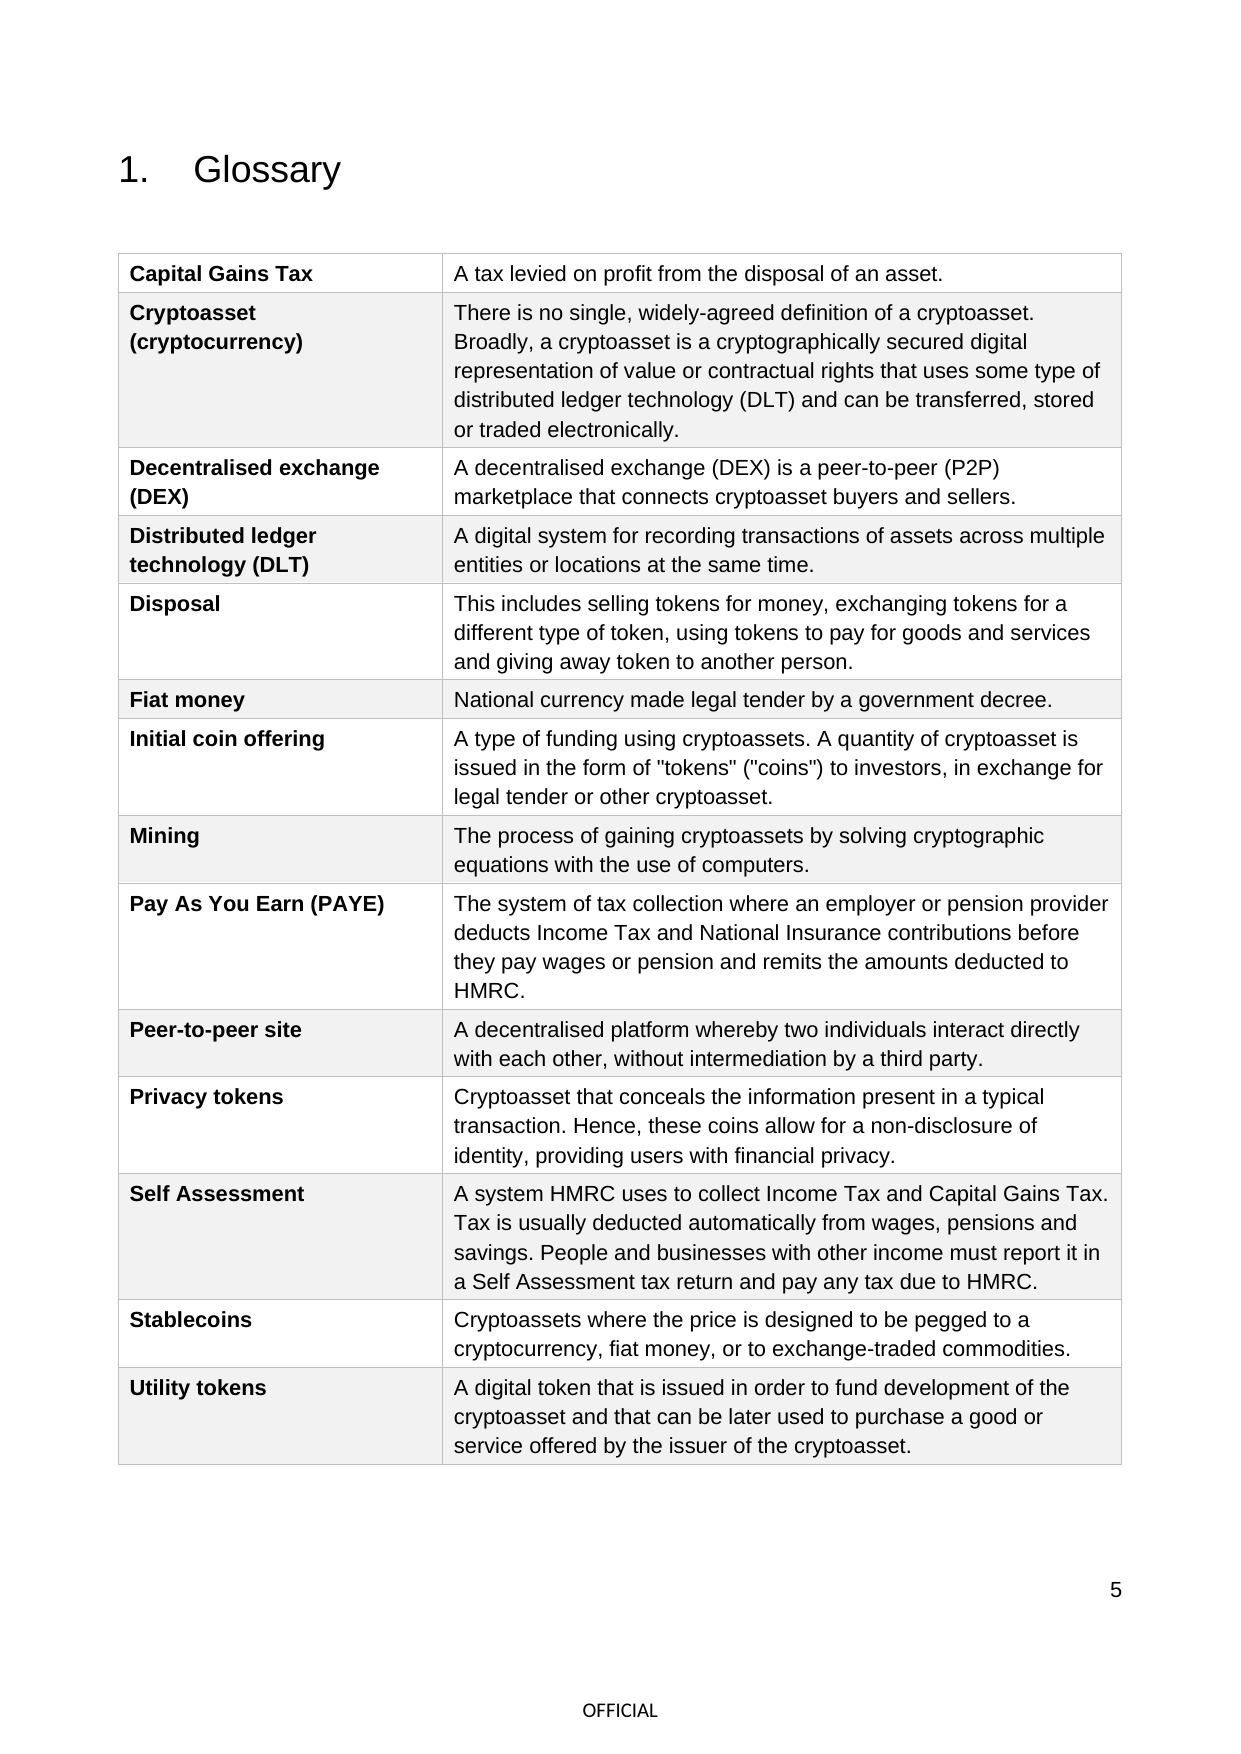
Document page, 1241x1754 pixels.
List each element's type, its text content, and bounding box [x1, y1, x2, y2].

table_cell Self Assessment [119, 1174, 442, 1299]
table_cell There is no single, widely-agreed definition of a cryptoasset. Broadly, a cryptoasset is a cryptographically secured digital representation of value or contractual rights that uses some type of distributed ledger technology (DLT) and can be transferred, stored or traded electronically. [443, 293, 1121, 447]
table_cell Privacy tokens [119, 1077, 442, 1173]
table_cell Pay As You Earn (PAYE) [119, 884, 442, 1008]
table_cell Decentralised exchange (DEX) [119, 448, 442, 515]
table_cell Initial coin offering [119, 719, 442, 815]
table_cell Utility tokens [119, 1368, 442, 1464]
table_cell A type of funding using cryptoassets. A quantity of cryptoasset is issued in the form of "tokens" ("coins") to investors, in exchange for legal tender or other cryptoasset. [443, 719, 1121, 815]
table_header Capital Gains Tax [119, 254, 442, 292]
table_cell A decentralised exchange (DEX) is a peer-to-peer (P2P) marketplace that connects cryptoasset buyers and sellers. [443, 448, 1121, 515]
table_cell A digital token that is issued in order to fund development of the cryptoasset and that can be later used to purchase a good or service offered by the issuer of the cryptoasset. [443, 1368, 1121, 1464]
table_cell Mining [119, 816, 442, 882]
table_header A tax levied on profit from the disposal of an asset. [443, 254, 1121, 292]
table_cell Disposal [119, 584, 442, 679]
table_cell A decentralised platform whereby two individuals interact directly with each other, without intermediation by a third party. [443, 1010, 1121, 1076]
table_cell This includes selling tokens for money, exchanging tokens for a different type of token, using tokens to pay for goods and services and giving away token to another person. [443, 584, 1121, 679]
table_cell Fiat money [119, 680, 442, 718]
table_cell Distributed ledger technology (DLT) [119, 516, 442, 582]
table_cell The process of gaining cryptoassets by solving cryptographic equations with the use of computers. [443, 816, 1121, 882]
table_cell A digital system for recording transactions of assets across multiple entities or locations at the same time. [443, 516, 1121, 582]
title Glossary [118, 148, 1122, 191]
table_cell Cryptoasset (cryptocurrency) [119, 293, 442, 447]
table_cell A system HMRC uses to collect Income Tax and Capital Gains Tax. Tax is usually deducted automatically from wages, pensions and savings. People and businesses with other income must report it in a Self Assessment tax return and pay any tax due to HMRC. [443, 1174, 1121, 1299]
table_cell Stablecoins [119, 1300, 442, 1367]
table_cell National currency made legal tender by a government decree. [443, 680, 1121, 718]
table_cell Peer-to-peer site [119, 1010, 442, 1076]
table_cell Cryptoassets where the price is designed to be pegged to a cryptocurrency, fiat money, or to exchange-traded commodities. [443, 1300, 1121, 1367]
table_cell The system of tax collection where an employer or pension provider deducts Income Tax and National Insurance contributions before they pay wages or pension and remits the amounts deducted to HMRC. [443, 884, 1121, 1008]
table_cell Cryptoasset that conceals the information present in a typical transaction. Hence, these coins allow for a non-disclosure of identity, providing users with financial privacy. [443, 1077, 1121, 1173]
